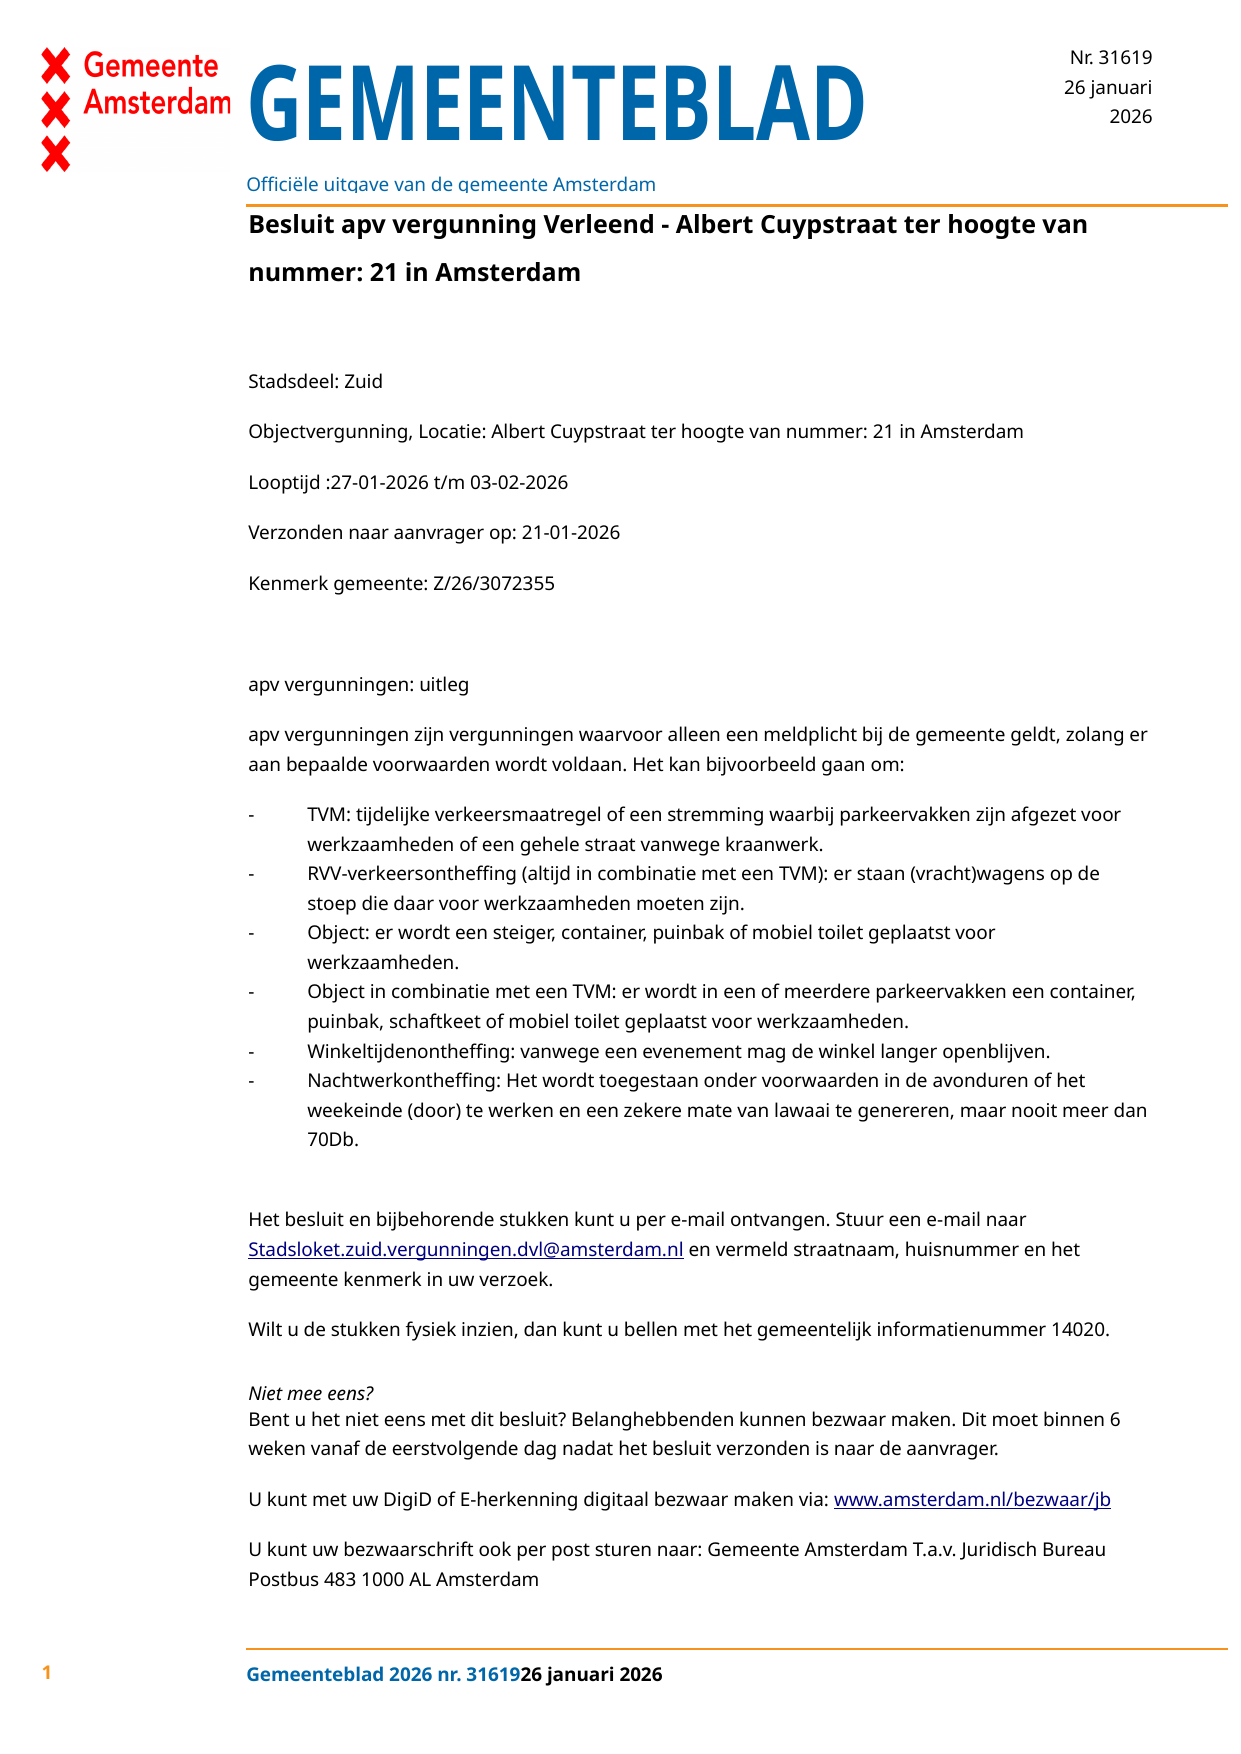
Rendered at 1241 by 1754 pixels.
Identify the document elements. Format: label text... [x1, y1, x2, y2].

text Stadsdeel: Zuid [248, 368, 1152, 394]
text Bent u het niet eens met dit besluit? Belanghebbenden kunnen bezwaar maken. Dit moet binnen 6 weken vanaf de eerstvolgende dag nadat het besluit verzonden is naar de aanvrager. [248, 1406, 1152, 1461]
list Object in combinatie met een TVM: er wordt in een of meerdere parkeervakken een container, puinbak, schaftkeet of mobiel toilet geplaatst voor werkzaamheden. [248, 979, 1152, 1034]
text Objectvergunning, Locatie: Albert Cuypstraat ter hoogte van nummer: 21 in Amsterdam [248, 419, 1152, 444]
list Winkeltijdenontheffing: vanwege een evenement mag de winkel langer openblijven. [248, 1038, 1152, 1064]
text Besluit apv vergunning Verleend - Albert Cuypstraat ter hoogte van nummer: 21 in Amsterdam [248, 207, 1152, 288]
list TVM: tijdelijke verkeersmaatregel of een stremming waarbij parkeervakken zijn afgezet voor werkzaamheden of een gehele straat vanwege kraanwerk. [248, 801, 1152, 857]
text apv vergunningen: uitleg [248, 671, 1152, 697]
text Het besluit en bijbehorende stukken kunt u per e-mail ontvangen. Stuur een e-mail naar Stadsloket.zuid.vergunningen.dvl@amsterdam.nl en vermeld straatnaam, huisnummer en het gemeente kenmerk in uw verzoek. [248, 1207, 1152, 1292]
text Kenmerk gemeente: Z/26/3072355 [248, 570, 1152, 596]
text apv vergunningen zijn vergunningen waarvoor alleen een meldplicht bij de gemeente geldt, zolang er aan bepaalde voorwaarden wordt voldaan. Het kan bijvoorbeeld gaan om: [248, 721, 1152, 777]
text Wilt u de stukken fysiek inzien, dan kunt u bellen met het gemeentelijk informatienummer 14020. [248, 1316, 1152, 1342]
list Object: er wordt een steiger, container, puinbak of mobiel toilet geplaatst voor werkzaamheden. [248, 919, 1152, 975]
text Looptijd :27-01-2026 t/m 03-02-2026 [248, 469, 1152, 495]
text Verzonden naar aanvrager op: 21-01-2026 [248, 519, 1152, 545]
list Nachtwerkontheffing: Het wordt toegestaan onder voorwaarden in de avonduren of het weekeinde (door) te werken en een zekere mate van lawaai te genereren, maar nooit meer dan 70Db. [248, 1067, 1152, 1152]
picture [41, 47, 231, 172]
text U kunt met uw DigiD of E-herkenning digitaal bezwaar maken via: www.amsterdam.nl/bezwaar/jb [248, 1486, 1152, 1512]
text U kunt uw bezwaarschrift ook per post sturen naar: Gemeente Amsterdam T.a.v. Juridisch Bureau Postbus 483 1000 AL Amsterdam [248, 1536, 1152, 1592]
list RVV-verkeersontheffing (altijd in combinatie met een TVM): er staan (vracht)wagens op de stoep die daar voor werkzaamheden moeten zijn. [248, 860, 1152, 916]
text Niet mee eens? [248, 1380, 1152, 1406]
